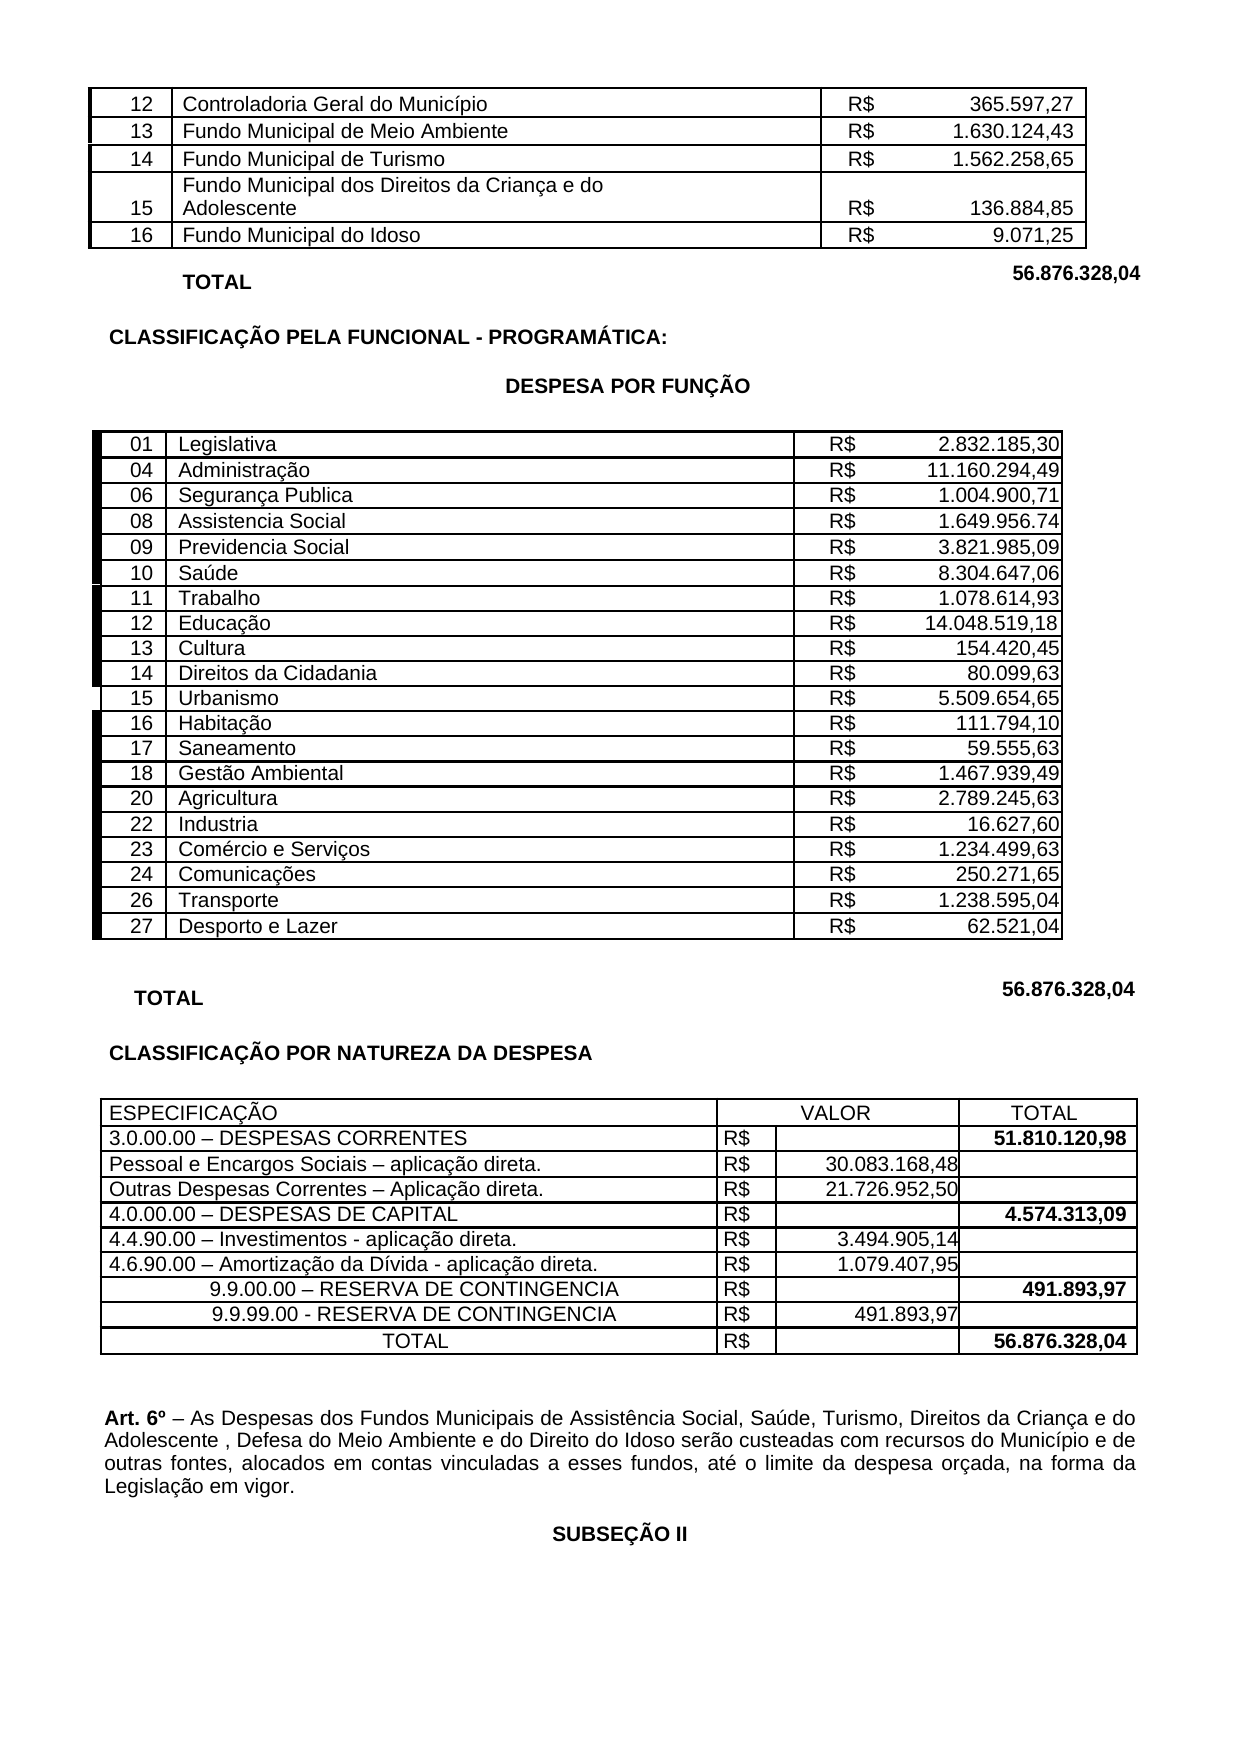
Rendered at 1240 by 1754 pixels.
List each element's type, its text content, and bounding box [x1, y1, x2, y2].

table_cell [959, 398, 1062, 430]
table_cell R$ [821, 561, 887, 584]
table_cell [717, 535, 776, 559]
table_cell R$ [821, 484, 887, 507]
table_cell [167, 737, 172, 760]
table_cell [776, 612, 793, 635]
table_cell [795, 863, 821, 886]
table_cell [794, 1204, 821, 1226]
table_cell [717, 433, 776, 456]
table_cell 26 [102, 888, 165, 912]
table_cell 24 [102, 863, 165, 886]
table_cell [172, 398, 717, 430]
table_cell Fundo Municipal de Turismo [173, 146, 717, 171]
table_cell [717, 1010, 776, 1066]
table_cell [1062, 1229, 1086, 1251]
table_cell 18 [102, 763, 165, 785]
table_cell [776, 1010, 794, 1066]
table_cell [166, 1278, 172, 1301]
table_cell R$ [821, 863, 887, 886]
table_header [794, 89, 820, 116]
table_cell [717, 1001, 776, 1010]
table_cell [1086, 1253, 1136, 1276]
table_cell [794, 173, 820, 221]
table_cell 51.810.120,98 [960, 1127, 1136, 1150]
table_cell [1086, 1001, 1137, 1010]
table_cell [1137, 912, 1148, 938]
table_cell [1137, 1066, 1148, 1097]
table_cell [1086, 735, 1137, 760]
table_cell [1137, 836, 1148, 861]
table_header [1137, 87, 1148, 116]
table_cell [102, 1329, 166, 1353]
text SUBSEÇÃO II [552, 1522, 1148, 1546]
table_cell [167, 838, 172, 861]
text Art. 6º – As Despesas dos Fundos Municipais de Assistência Social, Saúde, Turismo, Direitos da Criança e do Adolescente , Defesa do Meio Ambiente e do Direito do Idoso serão custeadas com recursos do Município e de outras fontes, alocados em contas vinculadas a esses fundos, até o limite da despesa orçada, na forma da Legislação em vigor. [104, 1407, 1137, 1498]
table_cell [795, 712, 821, 735]
table_cell [888, 1100, 958, 1125]
table_cell 59.555,63 [888, 737, 1061, 760]
table_cell [1062, 1010, 1086, 1066]
table_cell 9.9.99.00 - RESERVA DE CONTINGENCIA [172, 1303, 716, 1326]
table_cell Habitação [172, 712, 717, 735]
table_cell [776, 146, 794, 171]
table_cell R$ [821, 687, 887, 710]
table_cell [1137, 811, 1148, 836]
table_cell [1086, 430, 1137, 456]
table_cell [959, 1010, 1062, 1066]
table_cell [101, 1066, 717, 1097]
table_cell [795, 459, 821, 482]
table_cell 23 [102, 838, 165, 861]
table_cell [776, 662, 793, 685]
table_cell [776, 637, 793, 660]
table_cell [1086, 1303, 1136, 1326]
table_cell [795, 561, 821, 584]
table_cell 22 [102, 813, 165, 836]
table_cell [1086, 660, 1137, 685]
table_cell [1063, 610, 1086, 635]
table_cell [795, 662, 821, 685]
table_cell [1138, 1150, 1148, 1176]
table_cell [794, 249, 821, 285]
table_cell [1062, 1178, 1086, 1201]
table_cell [88, 912, 92, 938]
table_cell [1137, 294, 1148, 349]
table_cell R$ [821, 763, 887, 785]
table_cell [88, 685, 100, 710]
table_cell CLASSIFICAÇÃO PELA FUNCIONAL - PROGRAMÁTICA: [101, 294, 717, 349]
table_cell R$ [821, 737, 887, 760]
table_cell [1063, 430, 1086, 456]
table_cell [88, 173, 92, 221]
table_cell [1137, 760, 1148, 785]
table_cell [717, 687, 776, 710]
table_cell [959, 1001, 1062, 1010]
table_cell 9.9.00.00 – RESERVA DE CONTINGENCIA [172, 1278, 716, 1301]
table_cell [167, 813, 172, 836]
table_cell R$ [821, 712, 887, 735]
table_cell R$ [718, 1204, 775, 1226]
table_cell [776, 1066, 794, 1097]
table_cell [776, 459, 793, 482]
table_cell R$ [821, 888, 887, 912]
table_cell [1138, 1201, 1148, 1226]
table_cell [794, 1278, 821, 1301]
table_cell [821, 1010, 887, 1066]
table_cell 1.079.407,95 [794, 1253, 958, 1276]
table_cell 1.467.939,49 [888, 763, 1061, 785]
table_cell [88, 635, 92, 660]
table_cell [167, 535, 172, 559]
table_cell [776, 509, 793, 533]
table_cell [1137, 938, 1148, 1001]
table_cell 17 [102, 737, 165, 760]
table_cell [795, 509, 821, 533]
table_cell 3.494.905,14 [794, 1229, 958, 1251]
table_cell [776, 888, 793, 912]
table_cell [1137, 221, 1148, 247]
table_cell [1137, 1001, 1148, 1010]
table_cell [959, 294, 1062, 349]
table_cell [776, 484, 793, 507]
table_cell [92, 1251, 100, 1276]
table_cell [166, 285, 172, 294]
table_cell [92, 1125, 100, 1150]
table_cell [88, 585, 92, 610]
table_cell [1137, 610, 1148, 635]
table_cell 62.521,04 [888, 914, 1061, 938]
table_cell [88, 1150, 92, 1176]
table_cell Cultura [172, 637, 717, 660]
table_cell [166, 146, 171, 171]
table_cell [1087, 221, 1137, 247]
table_cell [960, 1152, 1062, 1176]
table_cell [1086, 507, 1137, 533]
table_cell [92, 1201, 100, 1226]
table_cell [92, 535, 100, 559]
table_cell [717, 838, 776, 861]
table_cell 30.083.168,48 [794, 1152, 958, 1176]
table_cell [166, 1303, 172, 1326]
table_cell [1086, 1229, 1136, 1251]
table_cell R$ [821, 788, 887, 811]
table_cell [717, 118, 776, 143]
table_cell [717, 813, 776, 836]
table_cell [92, 294, 101, 349]
table_cell R$ [718, 1152, 775, 1176]
table_cell [101, 249, 166, 285]
table_cell [821, 249, 887, 285]
table_cell [1137, 116, 1148, 143]
table_cell [88, 836, 92, 861]
table_cell [88, 785, 92, 811]
table_cell [960, 1178, 1062, 1201]
table_cell [1137, 635, 1148, 660]
table_cell [794, 1329, 821, 1353]
table_cell [795, 763, 821, 785]
table_cell Desporto e Lazer [172, 914, 717, 938]
table_cell [888, 285, 958, 294]
table_cell 9.071,25 [888, 223, 1085, 247]
table_cell [1138, 1176, 1148, 1201]
table_cell [1063, 559, 1086, 584]
table_cell R$ [718, 1127, 775, 1150]
table_cell [166, 249, 172, 285]
table_cell [1137, 886, 1148, 912]
table_cell [92, 940, 101, 1001]
table_cell [167, 484, 172, 507]
table_cell [776, 940, 794, 1001]
table_cell 5.509.654,65 [888, 687, 1061, 710]
table_cell [1138, 1098, 1148, 1125]
table_cell [1063, 685, 1086, 710]
table_cell Gestão Ambiental [172, 763, 717, 785]
table_cell 80.099,63 [888, 662, 1061, 685]
table_cell Saúde [172, 561, 717, 584]
table_cell CLASSIFICAÇÃO POR NATUREZA DA DESPESA [101, 1010, 717, 1066]
table_cell [1138, 1326, 1148, 1353]
table_cell [717, 662, 776, 685]
table_cell 1.630.124,43 [888, 118, 1085, 143]
table_cell [1063, 836, 1086, 861]
table_cell [1086, 559, 1137, 584]
table_cell 13 [92, 118, 166, 143]
table_cell [776, 1100, 794, 1125]
table_cell [821, 1278, 887, 1301]
table_cell 136.884,85 [888, 173, 1085, 221]
table_cell [1086, 912, 1137, 938]
table_cell 56.876.328,04 [888, 247, 1148, 285]
table_cell [795, 737, 821, 760]
table_header Controladoria Geral do Município [173, 89, 717, 116]
table_header [717, 89, 776, 116]
table_cell [1086, 585, 1137, 610]
table_cell [167, 561, 172, 584]
table_cell 14.048.519,18 [888, 612, 1061, 635]
table_cell 1.234.499,63 [888, 838, 1061, 861]
table_cell [717, 914, 776, 938]
table_cell [776, 223, 794, 247]
table_cell [92, 813, 100, 836]
table_cell [794, 294, 821, 349]
table_cell [166, 223, 171, 247]
table_cell [1062, 294, 1086, 349]
table_cell [92, 612, 100, 635]
table_cell [88, 223, 92, 247]
table_header R$ [822, 89, 887, 116]
table_cell [1138, 1276, 1148, 1301]
table_cell [1063, 635, 1086, 660]
table_cell [1137, 285, 1148, 294]
table_cell 06 [102, 484, 165, 507]
table_cell 16 [102, 712, 165, 735]
table_cell 14 [102, 662, 165, 685]
table_cell [888, 1001, 958, 1010]
table_cell [794, 146, 820, 171]
table_cell [88, 1276, 92, 1301]
table_cell [1062, 350, 1086, 398]
table_cell [794, 223, 820, 247]
table_cell 491.893,97 [960, 1278, 1136, 1301]
table_cell [795, 788, 821, 811]
table_cell [1086, 710, 1137, 735]
table_cell [717, 587, 776, 610]
table_cell 10 [102, 561, 165, 584]
table_cell [1137, 785, 1148, 811]
table_cell 11 [102, 587, 165, 610]
table_cell [776, 433, 793, 456]
table_cell [167, 509, 172, 533]
table_cell [776, 813, 793, 836]
table_cell [1063, 785, 1086, 811]
table_cell [717, 294, 776, 349]
table_cell [888, 398, 958, 430]
table_cell Comércio e Serviços [172, 838, 717, 861]
table_cell [795, 535, 821, 559]
table_cell [88, 760, 92, 785]
table_cell 15 [102, 687, 165, 710]
table_cell [717, 737, 776, 760]
table_cell [888, 1278, 958, 1301]
table_cell R$ [718, 1303, 775, 1326]
table_cell [717, 612, 776, 635]
table_cell [1086, 610, 1137, 635]
table_cell 04 [102, 459, 165, 482]
table_cell [888, 294, 958, 349]
table_cell [88, 146, 92, 171]
table_cell [102, 1278, 166, 1301]
table_cell [167, 612, 172, 635]
table_cell [794, 1127, 821, 1150]
table_cell [777, 1204, 794, 1226]
table_cell [92, 863, 100, 886]
table_cell [888, 1329, 958, 1353]
table_cell [1062, 1303, 1086, 1326]
table_cell DESPESA POR FUNÇÃO [172, 350, 794, 398]
table_cell [776, 173, 794, 221]
table_cell [888, 1010, 958, 1066]
table_cell [88, 430, 92, 456]
table_cell [960, 1229, 1062, 1251]
table_cell [1137, 1010, 1148, 1066]
table_cell [1063, 660, 1086, 685]
table_cell [777, 1278, 794, 1301]
table_cell [776, 763, 793, 785]
table_cell [88, 1301, 92, 1326]
table_cell [821, 285, 887, 294]
table_cell [166, 173, 171, 221]
table_cell [777, 1303, 794, 1326]
table_cell [1062, 1253, 1086, 1276]
table_cell [92, 763, 100, 785]
table_cell [821, 398, 887, 430]
table_cell Comunicações [172, 863, 717, 886]
table_cell [717, 509, 776, 533]
table_cell [1063, 533, 1086, 559]
table_cell [794, 350, 821, 398]
table_cell [1137, 685, 1148, 710]
table_cell [795, 612, 821, 635]
table_cell [717, 888, 776, 912]
table_cell [1086, 760, 1137, 785]
table_cell [1063, 710, 1086, 735]
table_cell R$ [718, 1278, 775, 1301]
table_cell 27 [102, 914, 165, 938]
table_cell [88, 811, 92, 836]
table_cell [92, 1301, 100, 1326]
table_cell [1062, 1001, 1086, 1010]
table_cell [960, 1253, 1062, 1276]
table_cell 250.271,65 [888, 863, 1061, 886]
table_cell [166, 118, 171, 143]
table_cell [1086, 685, 1137, 710]
table_cell R$ [718, 1253, 775, 1276]
table_cell [776, 788, 793, 811]
table_cell [1063, 482, 1086, 507]
table_cell [92, 587, 100, 610]
table_cell 154.420,45 [888, 637, 1061, 660]
table_cell [166, 350, 172, 398]
table_cell [1137, 735, 1148, 760]
table_cell [718, 1100, 776, 1125]
table_cell [888, 350, 958, 398]
table_cell [92, 484, 100, 507]
table_cell [167, 712, 172, 735]
table_cell R$ [821, 587, 887, 610]
table_cell [88, 861, 92, 886]
table_cell Urbanismo [172, 687, 717, 710]
table_cell [92, 914, 100, 938]
table_cell Assistencia Social [172, 509, 717, 533]
table_cell [167, 788, 172, 811]
table_cell [166, 398, 172, 430]
table_cell [88, 1066, 92, 1097]
table_cell R$ [821, 662, 887, 685]
table_cell [1063, 811, 1086, 836]
table_cell 1.562.258,65 [888, 146, 1085, 171]
table_cell [92, 788, 100, 811]
table_cell 2.832.185,30 [888, 433, 1061, 456]
table_cell [776, 398, 794, 430]
table_cell [88, 1226, 92, 1251]
table_cell 8.304.647,06 [888, 561, 1061, 584]
table_cell R$ [821, 813, 887, 836]
table_cell [794, 1010, 821, 1066]
table_cell [92, 249, 101, 285]
table_cell [717, 561, 776, 584]
table_cell [1137, 507, 1148, 533]
table_cell Segurança Publica [172, 484, 717, 507]
table_cell Previdencia Social [172, 535, 717, 559]
table_header 365.597,27 [888, 89, 1085, 116]
table_cell [92, 433, 100, 456]
table_cell [92, 1150, 100, 1176]
table_cell 491.893,97 [794, 1303, 958, 1326]
table_cell 1.649.956.74 [888, 509, 1061, 533]
table_cell [92, 561, 100, 584]
table_cell [795, 484, 821, 507]
table_cell [1086, 398, 1137, 430]
table_cell [88, 735, 92, 760]
table_cell [1086, 811, 1137, 836]
table_cell [92, 509, 100, 533]
table_cell [167, 637, 172, 660]
table_cell [1063, 735, 1086, 760]
table_cell [795, 587, 821, 610]
table_cell [101, 350, 166, 398]
table_cell [1063, 507, 1086, 533]
table_cell [101, 398, 166, 430]
table_cell [88, 118, 92, 143]
table_cell TOTAL [172, 1329, 716, 1353]
table_cell [92, 350, 101, 398]
table_cell 56.876.328,04 [888, 938, 1137, 1001]
table_cell ESPECIFICAÇÃO [102, 1100, 716, 1125]
table_cell [88, 398, 101, 430]
table_cell Agricultura [172, 788, 717, 811]
table_cell [88, 886, 92, 912]
table_cell 111.794,10 [888, 712, 1061, 735]
table_cell [888, 1066, 958, 1097]
table_cell [959, 285, 1062, 294]
table_cell [1063, 861, 1086, 886]
table_cell [88, 559, 92, 584]
table_cell [717, 459, 776, 482]
table_cell Fundo Municipal de Meio Ambiente [173, 118, 717, 143]
table_cell [1138, 1125, 1148, 1150]
table_cell 4.4.90.00 – Investimentos - aplicação direta. [102, 1229, 716, 1251]
table_cell [1086, 285, 1137, 294]
table_cell [102, 1303, 166, 1326]
table_cell R$ [821, 838, 887, 861]
table_cell [1086, 1010, 1137, 1066]
table_cell [92, 1276, 100, 1301]
table_cell R$ [718, 1229, 775, 1251]
table_cell [88, 1176, 92, 1201]
table_cell [1086, 533, 1137, 559]
table_cell [92, 737, 100, 760]
table_cell [776, 535, 793, 559]
table_cell R$ [821, 914, 887, 938]
table_cell 13 [102, 637, 165, 660]
table_cell [794, 1066, 887, 1097]
table_cell [166, 1329, 172, 1353]
table_cell [776, 737, 793, 760]
table_cell R$ [821, 433, 887, 456]
table_cell [92, 459, 100, 482]
table_cell [92, 838, 100, 861]
table_cell [795, 838, 821, 861]
table_cell [776, 863, 793, 886]
table_cell [88, 456, 92, 482]
table_cell [167, 687, 172, 710]
table_cell [776, 118, 794, 143]
table_cell [821, 350, 887, 398]
table_cell [1137, 559, 1148, 584]
table_cell R$ [822, 146, 887, 171]
table_cell TOTAL [960, 1100, 1136, 1125]
table_cell [92, 1001, 101, 1010]
table_cell 2.789.245,63 [888, 788, 1061, 811]
table_cell [1087, 144, 1137, 171]
table_cell [88, 1251, 92, 1276]
table_cell [101, 285, 166, 294]
table_cell [167, 433, 172, 456]
table_cell 4.0.00.00 – DESPESAS DE CAPITAL [102, 1204, 716, 1226]
table_cell 14 [92, 146, 166, 171]
table_cell Educação [172, 612, 717, 635]
table_cell [795, 433, 821, 456]
table_header [1087, 87, 1137, 116]
table_cell [88, 1098, 92, 1125]
table_cell [1063, 912, 1086, 938]
table_cell Outras Despesas Correntes – Aplicação direta. [102, 1178, 716, 1201]
table_cell 09 [102, 535, 165, 559]
table_cell [1086, 456, 1137, 482]
table_cell [717, 249, 776, 285]
table_cell [1087, 171, 1137, 221]
table_cell 4.6.90.00 – Amortização da Dívida - aplicação direta. [102, 1253, 716, 1276]
table_cell Pessoal e Encargos Sociais – aplicação direta. [102, 1152, 716, 1176]
table_cell [1087, 116, 1137, 143]
table_cell 11.160.294,49 [888, 459, 1061, 482]
table_cell [1137, 660, 1148, 685]
table_cell [1137, 482, 1148, 507]
table_cell [92, 1010, 101, 1066]
table_cell 4.574.313,09 [960, 1204, 1136, 1226]
table_cell 1.238.595,04 [888, 888, 1061, 912]
table_cell [776, 561, 793, 584]
table_cell [717, 223, 776, 247]
table_cell [1086, 294, 1137, 349]
table_cell R$ [718, 1329, 775, 1353]
table_cell [88, 507, 92, 533]
table_cell [776, 712, 793, 735]
table_cell R$ [821, 509, 887, 533]
table_cell [717, 763, 776, 785]
table_cell [92, 1326, 100, 1353]
table_cell [88, 938, 92, 1001]
table_cell [777, 1329, 794, 1353]
table_cell [717, 863, 776, 886]
table_cell [92, 285, 101, 294]
table_cell [1086, 836, 1137, 861]
table_cell [794, 398, 821, 430]
table_cell [717, 712, 776, 735]
table_cell Transporte [172, 888, 717, 912]
table_cell [888, 1204, 958, 1226]
table_cell [821, 1204, 887, 1226]
table_cell [1086, 1152, 1136, 1176]
table_cell [88, 610, 92, 635]
table_cell [717, 146, 776, 171]
table_cell Fundo Municipal do Idoso [173, 223, 717, 247]
table_cell [1137, 144, 1148, 171]
table_cell R$ [822, 118, 887, 143]
table_cell Fundo Municipal dos Direitos da Criança e do Adolescente [173, 173, 717, 221]
table_cell [821, 1127, 887, 1150]
table_cell [717, 788, 776, 811]
table_cell [1137, 585, 1148, 610]
table_cell 01 [102, 433, 165, 456]
table_cell [794, 940, 821, 1001]
table_cell [88, 533, 92, 559]
table_cell [1137, 456, 1148, 482]
table_cell Trabalho [172, 587, 717, 610]
table_cell 20 [102, 788, 165, 811]
table_cell 08 [102, 509, 165, 533]
table_cell [777, 1152, 794, 1176]
table_cell [92, 1226, 100, 1251]
table_cell [1086, 635, 1137, 660]
table_cell [1138, 1301, 1148, 1326]
table_cell R$ [821, 612, 887, 635]
table_cell [777, 1253, 794, 1276]
table_cell TOTAL [101, 940, 717, 1010]
table_cell 15 [92, 173, 166, 221]
table_cell [88, 1326, 92, 1353]
table_cell [92, 712, 100, 735]
table_cell [888, 1127, 958, 1150]
table_cell Industria [172, 813, 717, 836]
table_cell Direitos da Cidadania [172, 662, 717, 685]
table_cell [776, 249, 794, 285]
table_cell [776, 687, 793, 710]
table_cell [794, 285, 821, 294]
table_cell [1137, 398, 1148, 430]
table_cell VALOR [794, 1100, 887, 1125]
table_cell [1063, 585, 1086, 610]
table_cell [167, 662, 172, 685]
table_cell [1137, 350, 1148, 398]
table_cell [795, 914, 821, 938]
table_cell [1086, 482, 1137, 507]
table_cell [960, 1303, 1062, 1326]
table_cell [717, 285, 776, 294]
table_cell [821, 1329, 887, 1353]
table_cell [1086, 350, 1137, 398]
table_cell [88, 1010, 92, 1066]
table_cell 3.821.985,09 [888, 535, 1061, 559]
table_cell [959, 1066, 1137, 1097]
table_cell [1063, 456, 1086, 482]
table_cell [88, 710, 92, 735]
table_cell [795, 687, 821, 710]
table_cell 12 [102, 612, 165, 635]
table_cell [777, 1178, 794, 1201]
table_cell R$ [718, 1178, 775, 1201]
table_cell [794, 118, 820, 143]
table_cell 56.876.328,04 [960, 1329, 1136, 1353]
table_cell R$ [821, 535, 887, 559]
table_cell TOTAL [172, 249, 717, 294]
table_cell [776, 914, 793, 938]
table_cell [1086, 861, 1137, 886]
table_cell [959, 350, 1062, 398]
table_cell [1137, 533, 1148, 559]
table_cell [717, 484, 776, 507]
table_cell R$ [822, 223, 887, 247]
table_cell [777, 1229, 794, 1251]
table_cell [92, 1098, 100, 1125]
table_cell [717, 940, 776, 1001]
table_cell Saneamento [172, 737, 717, 760]
table_cell R$ [821, 459, 887, 482]
table_cell 16.627,60 [888, 813, 1061, 836]
table_cell 1.078.614,93 [888, 587, 1061, 610]
table_cell [717, 637, 776, 660]
table_cell [167, 587, 172, 610]
table_cell [1062, 1152, 1086, 1176]
table_cell [776, 838, 793, 861]
table_cell [821, 294, 887, 349]
table_cell Legislativa [172, 433, 717, 456]
table_cell [717, 398, 776, 430]
table_cell 1.004.900,71 [888, 484, 1061, 507]
table_cell [1063, 760, 1086, 785]
table_cell [92, 1176, 100, 1201]
table_cell [88, 1201, 92, 1226]
table_cell [1062, 398, 1086, 430]
table_cell [776, 587, 793, 610]
table_cell [1138, 1251, 1148, 1276]
table_cell [1086, 1178, 1136, 1201]
table_cell [167, 459, 172, 482]
table_cell 21.726.952,50 [794, 1178, 958, 1201]
table_cell [776, 285, 794, 294]
table_cell [777, 1127, 794, 1150]
table_cell [1137, 171, 1148, 221]
table_cell [92, 1066, 101, 1097]
table_cell [88, 249, 92, 285]
table_cell Administração [172, 459, 717, 482]
table_cell [92, 888, 100, 912]
table_cell [88, 482, 92, 507]
table_header [776, 89, 794, 116]
table_cell 16 [92, 223, 166, 247]
table_cell 3.0.00.00 – DESPESAS CORRENTES [102, 1127, 716, 1150]
table_cell [167, 763, 172, 785]
table_cell [88, 1125, 92, 1150]
table_cell [88, 294, 92, 349]
table_cell [1138, 1226, 1148, 1251]
table_cell [1062, 285, 1086, 294]
table_cell [794, 1001, 821, 1010]
table_cell [717, 1066, 776, 1097]
table_cell [167, 914, 172, 938]
table_cell [1137, 430, 1148, 456]
table_cell [167, 888, 172, 912]
table_cell [795, 888, 821, 912]
table_cell [88, 660, 92, 685]
table_cell [167, 863, 172, 886]
table_cell R$ [821, 637, 887, 660]
table_header [88, 89, 92, 116]
table_cell [1063, 886, 1086, 912]
table_header 12 [92, 89, 166, 116]
table_cell [795, 637, 821, 660]
table_cell [1137, 710, 1148, 735]
table_cell [88, 350, 92, 398]
table_cell [795, 813, 821, 836]
table_cell [1086, 886, 1137, 912]
table_cell [776, 1001, 794, 1010]
table_cell [92, 637, 100, 660]
table_header [166, 89, 171, 116]
table_cell [776, 294, 794, 349]
table_cell [1086, 785, 1137, 811]
table_cell [717, 173, 776, 221]
table_cell [821, 940, 887, 1001]
table_cell R$ [822, 173, 887, 221]
table_cell [92, 662, 100, 685]
table_cell [821, 1001, 887, 1010]
table_cell [1137, 861, 1148, 886]
